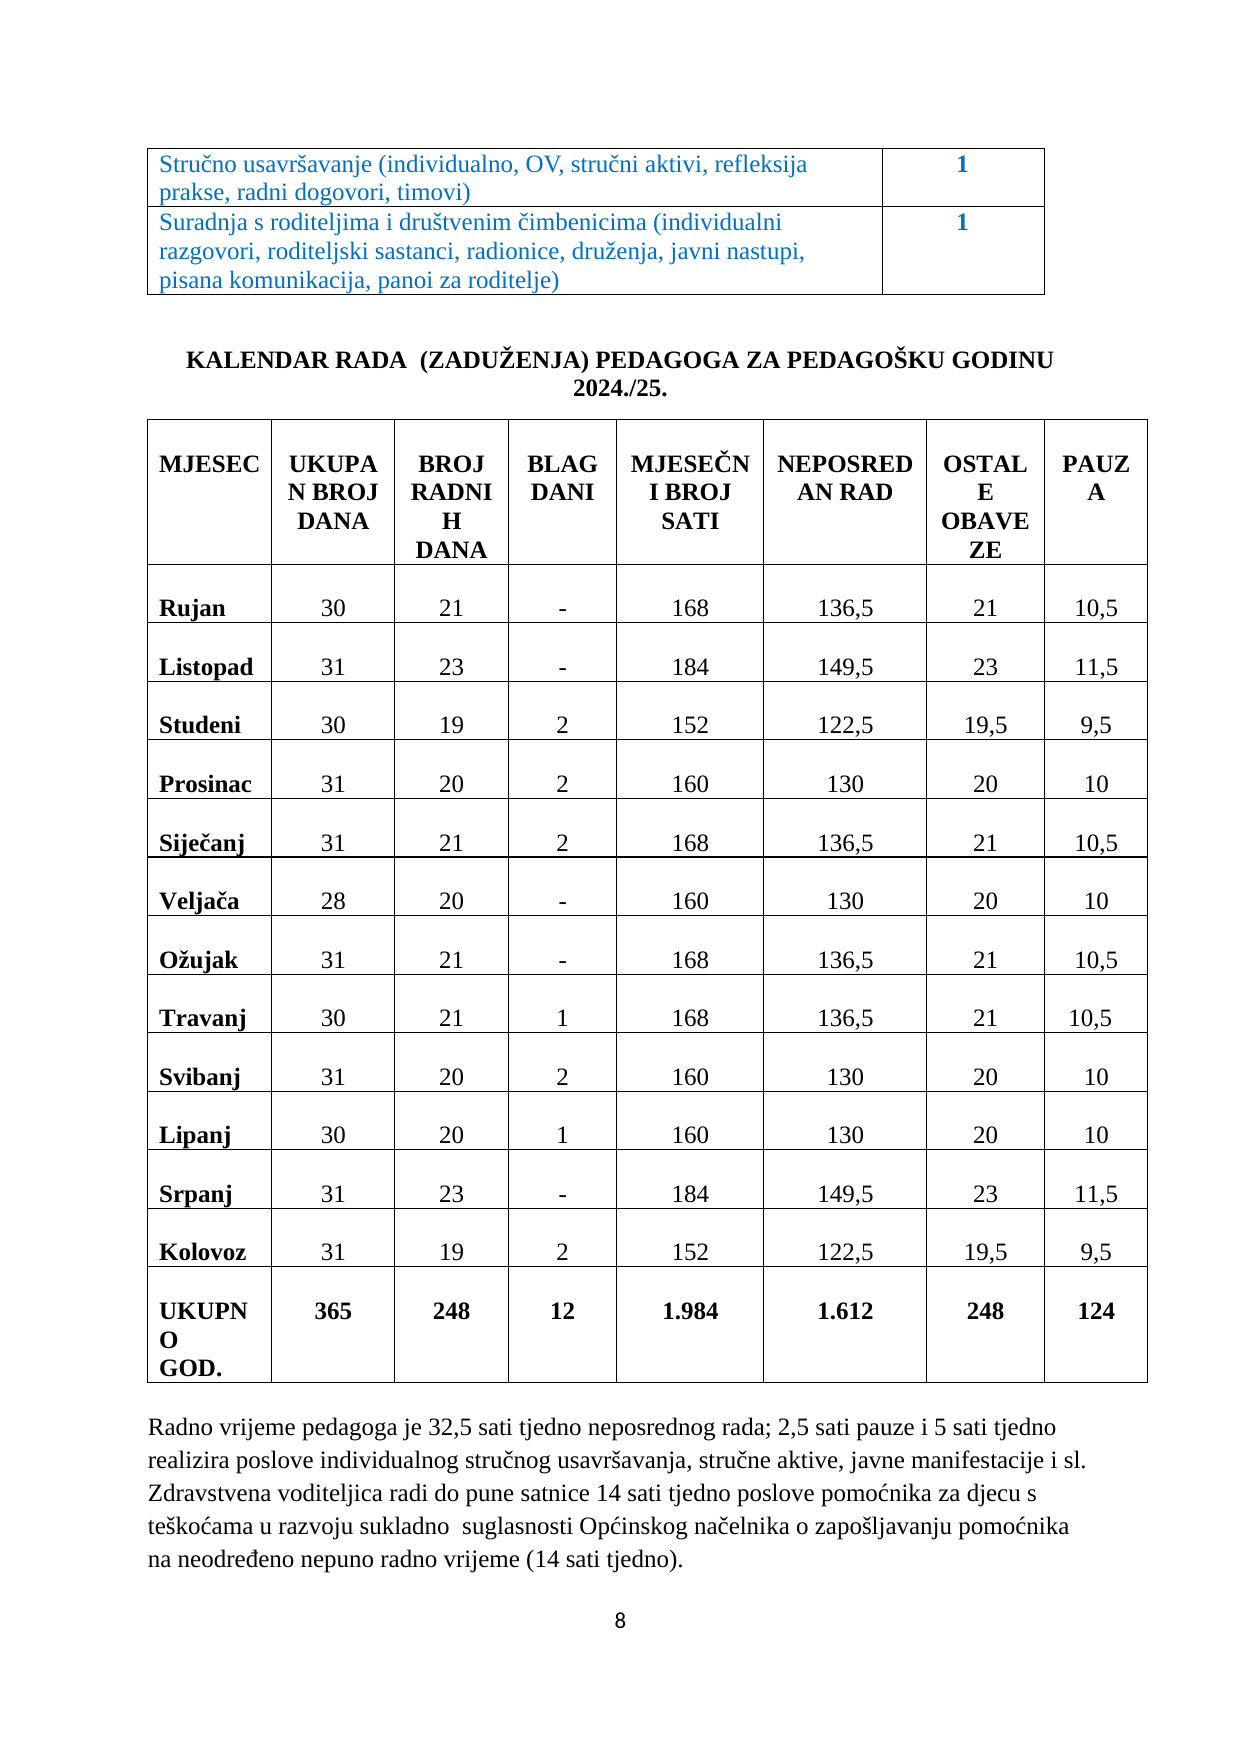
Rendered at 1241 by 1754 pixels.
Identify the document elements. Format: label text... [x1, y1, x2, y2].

table_cell Veljača [148, 858, 271, 915]
table_cell 23 [395, 623, 508, 681]
table_cell 136,5 [764, 565, 926, 622]
table_cell 12 [509, 1267, 616, 1382]
table_header UKUPAN BROJ DANA [272, 420, 394, 564]
table_cell Suradnja s roditeljima i društvenim čimbenicima (individualni razgovori, roditeljski sastanci, radionice, druženja, javni nastupi, pisana komunikacija, panoi za roditelje) [148, 207, 882, 293]
table_cell Lipanj [148, 1092, 271, 1149]
table_cell 20 [395, 1092, 508, 1149]
table_cell 122,5 [764, 1209, 926, 1266]
table_cell Listopad [148, 623, 271, 681]
table_cell - [509, 623, 616, 681]
table_cell 10,5 [1045, 565, 1147, 622]
table_cell 31 [272, 799, 394, 856]
table_cell 10 [1045, 1092, 1147, 1149]
table_cell 2 [509, 1209, 616, 1266]
table_cell 130 [764, 1033, 926, 1091]
table_cell 160 [617, 1033, 763, 1091]
table_cell 136,5 [764, 975, 926, 1032]
table_cell 19 [395, 1209, 508, 1266]
table_header BLAGDANI [509, 420, 616, 564]
table_cell 21 [395, 916, 508, 973]
table_cell Ožujak [148, 916, 271, 973]
table_cell Travanj [148, 975, 271, 1032]
table_cell 10 [1045, 858, 1147, 915]
table_cell 20 [927, 1092, 1044, 1149]
table_cell 2 [509, 799, 616, 856]
table_cell Rujan [148, 565, 271, 622]
table_cell 149,5 [764, 623, 926, 681]
table_cell 21 [927, 916, 1044, 973]
table_cell 23 [927, 1150, 1044, 1208]
table_cell 248 [395, 1267, 508, 1382]
table_cell 20 [395, 1033, 508, 1091]
table_cell 31 [272, 1033, 394, 1091]
table_cell 20 [395, 740, 508, 798]
table_cell 184 [617, 623, 763, 681]
table_cell 31 [272, 1150, 394, 1208]
table_cell 31 [272, 623, 394, 681]
table_cell 30 [272, 682, 394, 739]
text Zdravstvena voditeljica radi do pune satnice 14 sati tjedno poslove pomoćnika za djecu s teškoćama u razvoju sukladno suglasnosti Općinskog načelnika o zapošljavanju pomoćnika na neodređeno nepuno radno vrijeme (14 sati tjedno). [148, 1478, 1093, 1573]
table_cell 1.612 [764, 1267, 926, 1382]
table_cell UKUPNO GOD. [148, 1267, 271, 1382]
table_cell 11,5 [1045, 623, 1147, 681]
table_cell 168 [617, 916, 763, 973]
table_cell 20 [395, 858, 508, 915]
table_cell 1 [883, 207, 1044, 293]
table_cell - [509, 565, 616, 622]
table_header PAUZA [1045, 420, 1147, 564]
table_cell - [509, 858, 616, 915]
table_cell Siječanj [148, 799, 271, 856]
table_cell 23 [395, 1150, 508, 1208]
text KALENDAR RADA (ZADUŽENJA) PEDAGOGA ZA PEDAGOŠKU GODINU 2024./25. [148, 345, 1093, 402]
table_cell 21 [927, 799, 1044, 856]
table_cell 1 [509, 975, 616, 1032]
table_cell 31 [272, 740, 394, 798]
table_cell 2 [509, 1033, 616, 1091]
table_cell 21 [395, 975, 508, 1032]
table_cell 160 [617, 1092, 763, 1149]
table_cell 1 [509, 1092, 616, 1149]
table_cell 19,5 [927, 1209, 1044, 1266]
table_cell 30 [272, 565, 394, 622]
table_cell Prosinac [148, 740, 271, 798]
table_cell 184 [617, 1150, 763, 1208]
table_cell 21 [395, 799, 508, 856]
text Radno vrijeme pedagoga je 32,5 sati tjedno neposrednog rada; 2,5 sati pauze i 5 sati tjedno realizira poslove individualnog stručnog usavršavanja, stručne aktive, javne manifestacije i sl. [148, 1412, 1093, 1474]
table_header MJESEC [148, 420, 271, 564]
table_cell 20 [927, 1033, 1044, 1091]
table_cell 30 [272, 975, 394, 1032]
table_cell 168 [617, 975, 763, 1032]
table_header OSTALE OBAVEZE [927, 420, 1044, 564]
table_cell 10,5 [1045, 799, 1147, 856]
table_cell 20 [927, 858, 1044, 915]
table_cell 160 [617, 740, 763, 798]
table_cell 19 [395, 682, 508, 739]
table_cell 152 [617, 1209, 763, 1266]
table_cell Svibanj [148, 1033, 271, 1091]
table_cell 19,5 [927, 682, 1044, 739]
table_cell Kolovoz [148, 1209, 271, 1266]
table_cell 1.984 [617, 1267, 763, 1382]
table_cell 28 [272, 858, 394, 915]
table_cell 130 [764, 1092, 926, 1149]
table_header MJESEČNI BROJ SATI [617, 420, 763, 564]
table_cell 168 [617, 799, 763, 856]
table_cell 11,5 [1045, 1150, 1147, 1208]
table_cell 10,5 [1045, 916, 1147, 973]
table_cell 248 [927, 1267, 1044, 1382]
table_cell 2 [509, 682, 616, 739]
table_header BROJ RADNIH DANA [395, 420, 508, 564]
table_cell 21 [927, 975, 1044, 1032]
table_cell 21 [395, 565, 508, 622]
table_cell 130 [764, 858, 926, 915]
table_cell 10 [1045, 1033, 1147, 1091]
table_cell 124 [1045, 1267, 1147, 1382]
table_cell 122,5 [764, 682, 926, 739]
table_cell - [509, 916, 616, 973]
table_cell 30 [272, 1092, 394, 1149]
table_cell - [509, 1150, 616, 1208]
table_cell 168 [617, 565, 763, 622]
table_cell 365 [272, 1267, 394, 1382]
table_cell 149,5 [764, 1150, 926, 1208]
table_cell 20 [927, 740, 1044, 798]
table_cell 136,5 [764, 916, 926, 973]
table_cell 160 [617, 858, 763, 915]
table_cell 21 [927, 565, 1044, 622]
table_cell Srpanj [148, 1150, 271, 1208]
table_cell 130 [764, 740, 926, 798]
table_cell 23 [927, 623, 1044, 681]
table_cell 31 [272, 916, 394, 973]
table_cell 9,5 [1045, 1209, 1147, 1266]
table_cell 9,5 [1045, 682, 1147, 739]
table_cell 136,5 [764, 799, 926, 856]
table_cell 2 [509, 740, 616, 798]
table_header NEPOSREDAN RAD [764, 420, 926, 564]
table_cell Stručno usavršavanje (individualno, OV, stručni aktivi, refleksija prakse, radni dogovori, timovi) [148, 149, 882, 206]
table_cell 1 [883, 149, 1044, 206]
table_cell 10,5 [1045, 975, 1147, 1032]
table_cell 152 [617, 682, 763, 739]
table_cell 31 [272, 1209, 394, 1266]
table_cell 10 [1045, 740, 1147, 798]
table_cell Studeni [148, 682, 271, 739]
